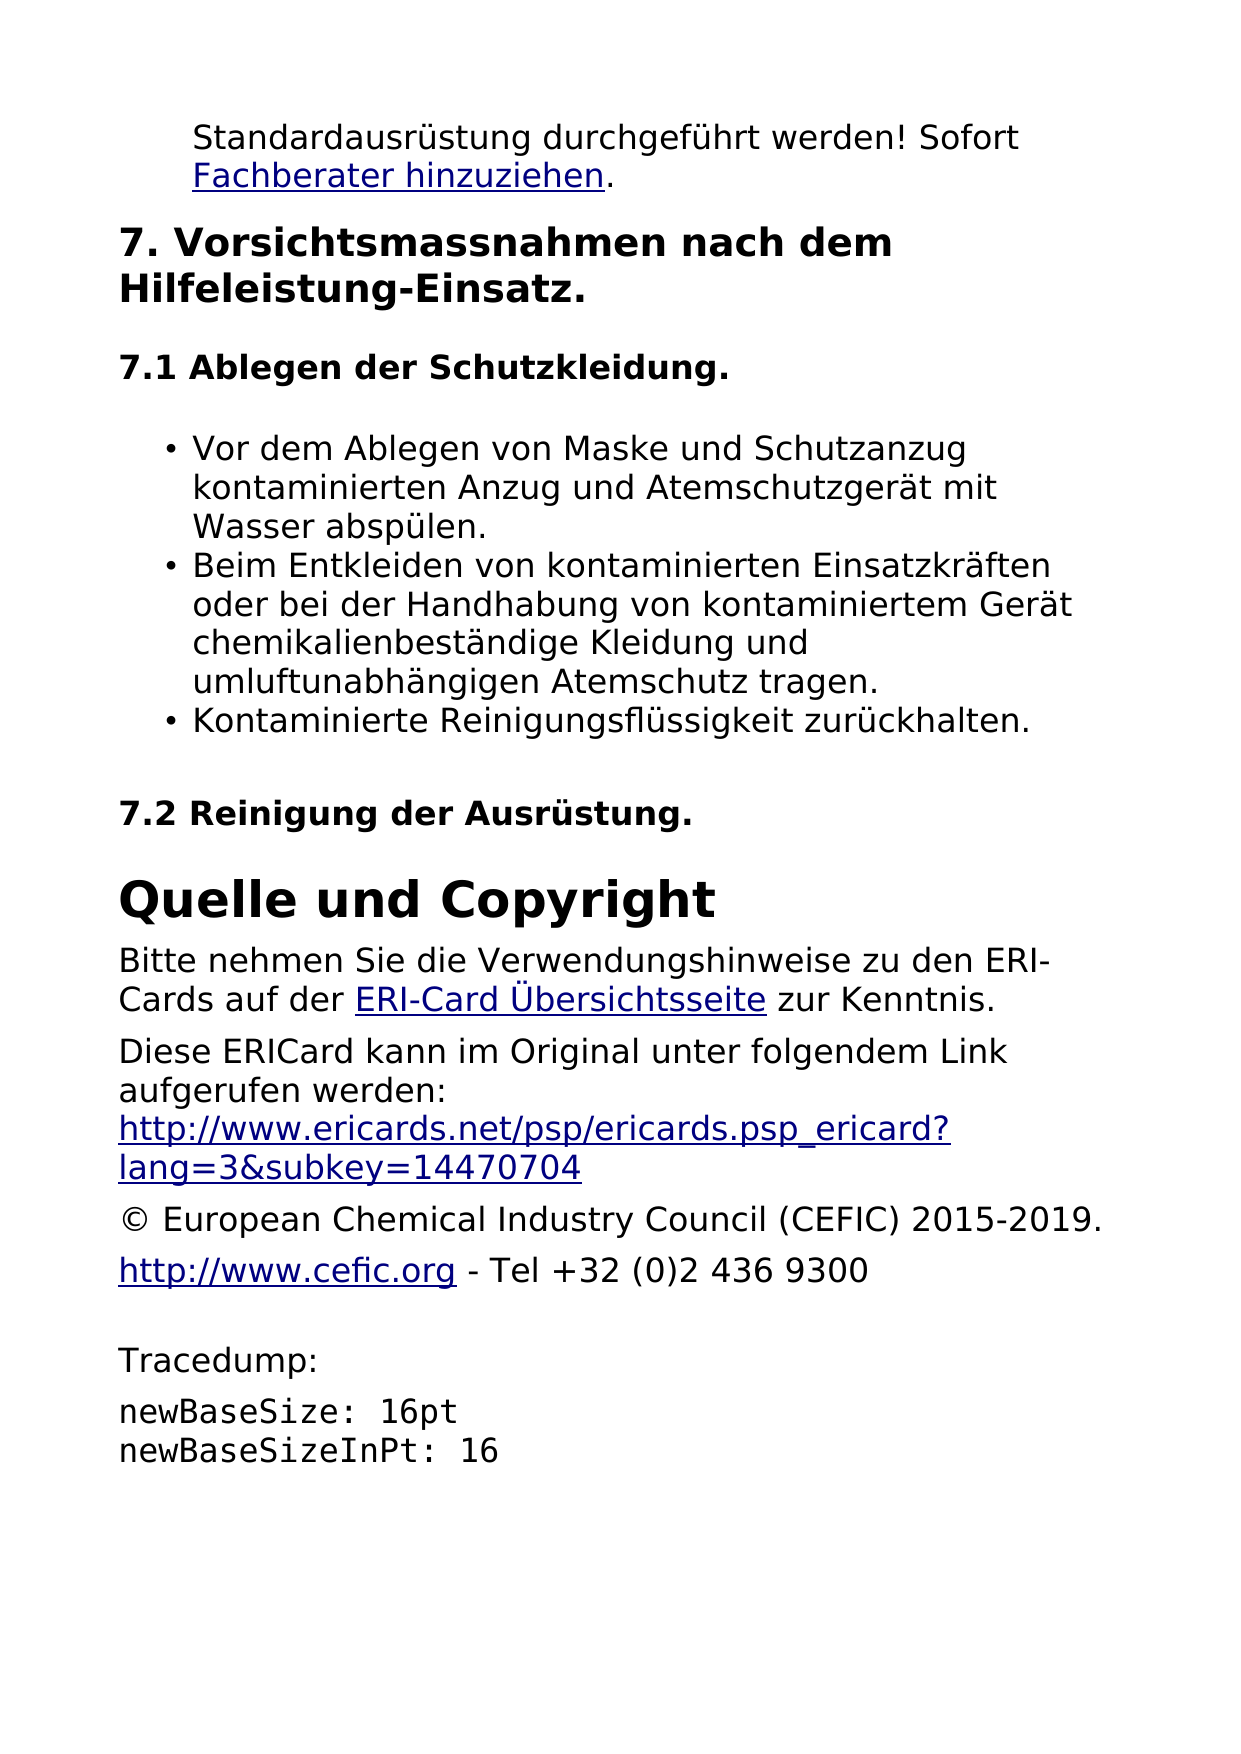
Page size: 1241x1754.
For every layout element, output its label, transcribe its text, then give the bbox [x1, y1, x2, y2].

text http://www.cefic.org - Tel +32 (0)2 436 9300 [118, 1251, 1122, 1290]
subtitle 7. Vorsichtsmassnahmen nach dem Hilfeleistung-Einsatz. [118, 221, 1122, 311]
list Kontaminierte Reinigungsflüssigkeit zurückhalten. [177, 702, 1122, 740]
list Vor dem Ablegen von Maske und Schutzanzug kontaminierten Anzug und Atemschutzgerät mit Wasser abspülen. [177, 429, 1122, 546]
text Diese ERICard kann im Original unter folgendem Link aufgerufen werden: http://www.ericards.net/psp/ericards.psp_ericard?lang=3&subkey=14470704 [118, 1032, 1122, 1188]
text newBaseSize: 16pt newBaseSizeInPt: 16 [118, 1393, 1122, 1471]
subtitle Quelle und Copyright [118, 871, 1122, 929]
text Tracedump: [118, 1303, 1122, 1381]
subtitle 7.1 Ablegen der Schutzkleidung. [118, 349, 1122, 388]
list Beim Entkleiden von kontaminierten Einsatzkräften oder bei der Handhabung von kontaminiertem Gerät chemikalienbeständige Kleidung und umluftunabhängigen Atemschutz tragen. [177, 546, 1122, 702]
subtitle 7.2 Reinigung der Ausrüstung. [118, 795, 1122, 834]
list Standardausrüstung durchgeführt werden! Sofort Fachberater hinzuziehen. [177, 118, 1122, 196]
text Bitte nehmen Sie die Verwendungshinweise zu den ERI-Cards auf der ERI-Card Übersichtsseite zur Kenntnis. [118, 942, 1122, 1020]
text © European Chemical Industry Council (CEFIC) 2015-2019. [118, 1200, 1122, 1239]
